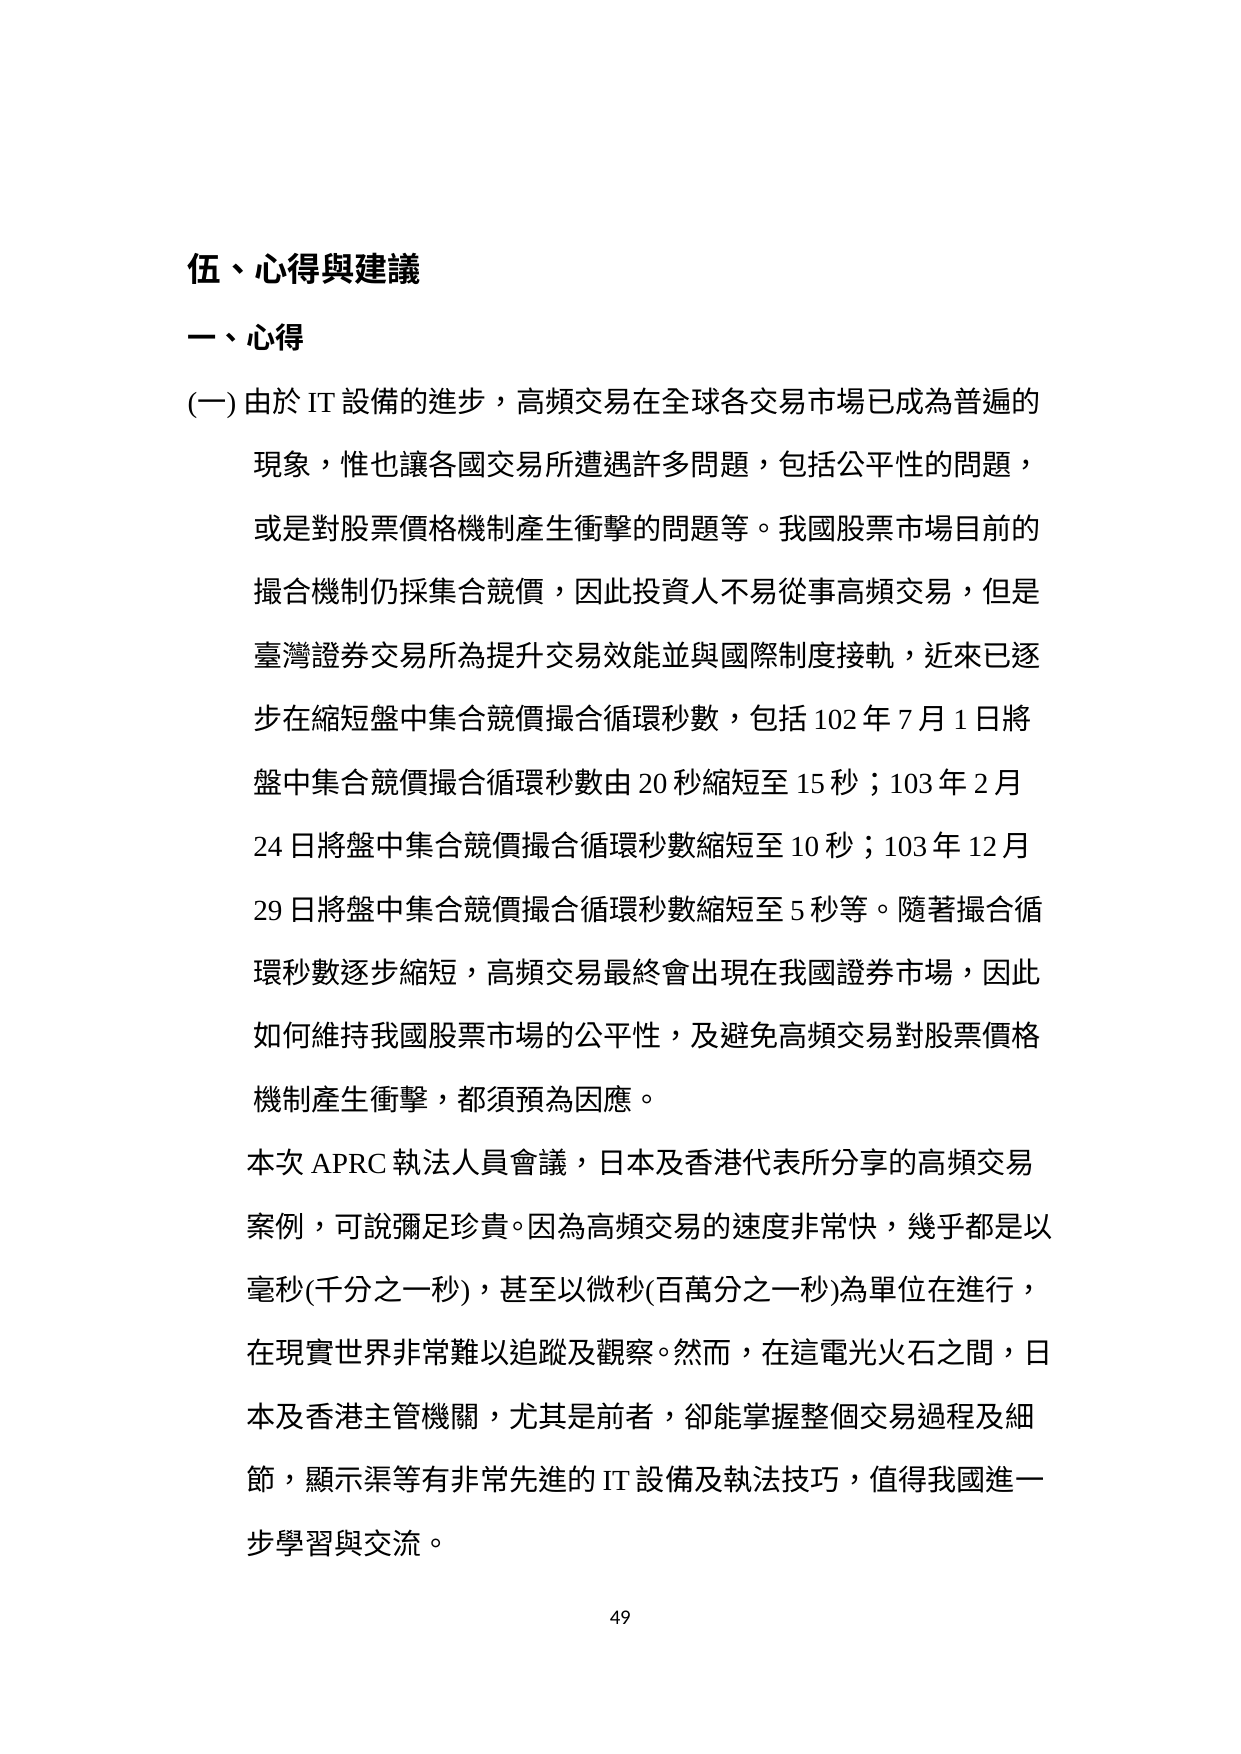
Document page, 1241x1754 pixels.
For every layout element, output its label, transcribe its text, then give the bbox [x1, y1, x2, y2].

text 一、心得 [187, 315, 1053, 357]
text (一) 由於IT設備的進步，高頻交易在全球各交易市場已成為普遍的現象，惟也讓各國交易所遭遇許多問題，包括公平性的問題，或是對股票價格機制產生衝擊的問題等。我國股票市場目前的撮合機制仍採集合競價，因此投資人不易從事高頻交易，但是臺灣證券交易所為提升交易效能並與國際制度接軌，近來已逐步在縮短盤中集合競價撮合循環秒數，包括102年7月1日將盤中集合競價撮合循環秒數由20秒縮短至15秒；103年2月24日將盤中集合競價撮合循環秒數縮短至10秒；103年12月29日將盤中集合競價撮合循環秒數縮短至5秒等。隨著撮合循環秒數逐步縮短，高頻交易最終會出現在我國證券市場，因此如何維持我國股票市場的公平性，及避免高頻交易對股票價格機制產生衝擊，都須預為因應。 [187, 378, 1053, 1119]
text 伍、心得與建議 [187, 243, 1053, 291]
text 本次APRC執法人員會議，日本及香港代表所分享的高頻交易案例，可說彌足珍貴。因為高頻交易的速度非常快，幾乎都是以毫秒(千分之一秒)，甚至以微秒(百萬分之一秒)為單位在進行，在現實世界非常難以追蹤及觀察。然而，在這電光火石之間，日本及香港主管機關，尤其是前者，卻能掌握整個交易過程及細節，顯示渠等有非常先進的IT設備及執法技巧，值得我國進一步學習與交流。 [246, 1140, 1053, 1563]
